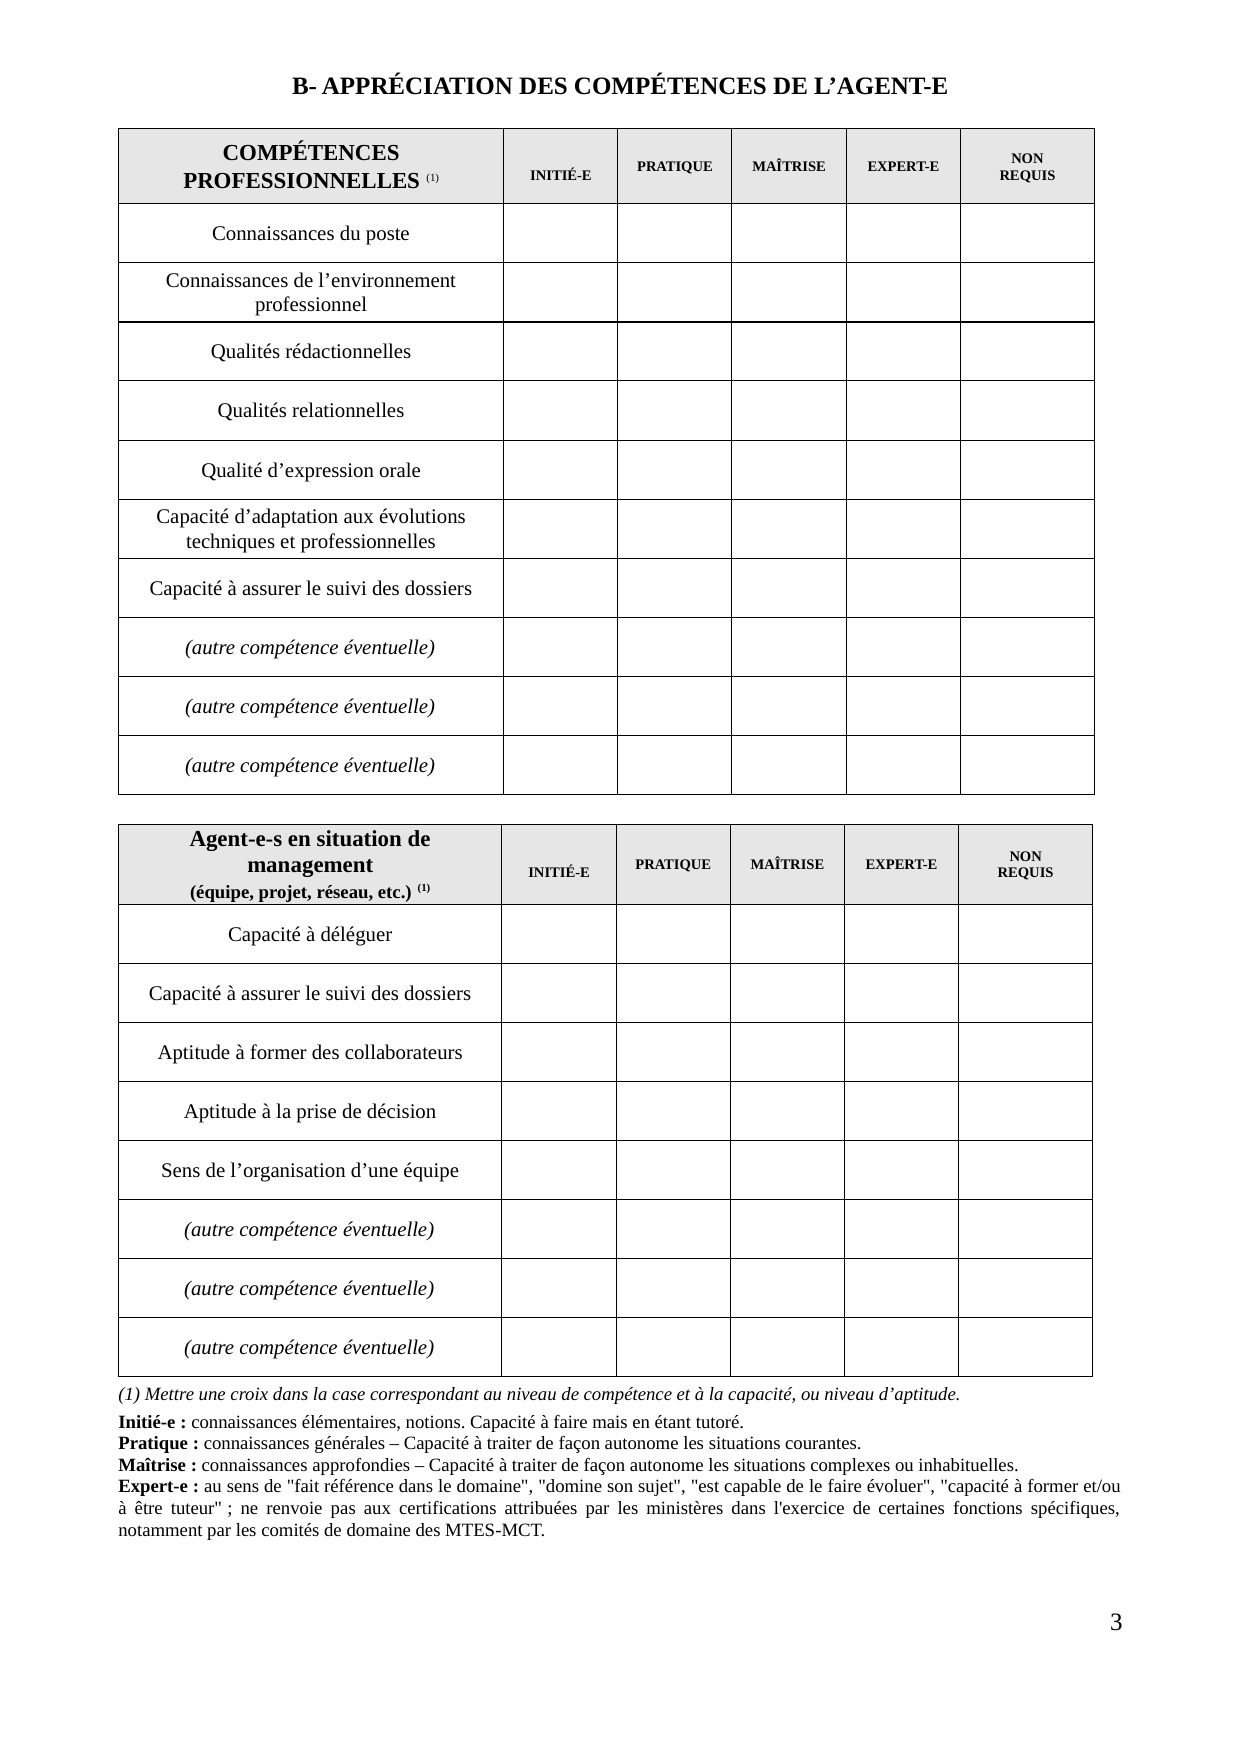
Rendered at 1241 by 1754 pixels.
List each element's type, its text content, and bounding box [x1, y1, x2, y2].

table_cell [502, 1200, 616, 1258]
table_cell [961, 263, 1094, 321]
table_cell [504, 441, 617, 498]
table_cell [845, 1082, 958, 1140]
table_header NON REQUIS [961, 129, 1094, 203]
table_header PRATIQUE [617, 825, 730, 904]
text Expert-e : au sens de "fait référence dans le domaine", "domine son sujet", "est capable de le faire évoluer", "capacité à former et/ou à être tuteur" ; ne renvoie pas aux certifications attribuées par les ministères dans l'exercice de certaines fonctions spécifiques, notamment par les comités de domaine des MTES-MCT. [118, 1475, 1122, 1540]
table_cell Qualités relationnelles [119, 381, 503, 439]
table_cell [959, 905, 1092, 963]
table_cell [617, 1200, 730, 1258]
table_cell [731, 1200, 844, 1258]
table_cell [618, 263, 731, 321]
table_cell [961, 618, 1094, 676]
table_cell [617, 964, 730, 1022]
table_cell [959, 1259, 1092, 1317]
text Initié-e : connaissances élémentaires, notions. Capacité à faire mais en étant tutoré. [118, 1411, 1033, 1432]
table_cell [847, 736, 960, 794]
table_cell [732, 677, 846, 735]
table_cell Sens de l’organisation d’une équipe [119, 1141, 501, 1199]
text Pratique : connaissances générales – Capacité à traiter de façon autonome les situations courantes. [118, 1432, 1033, 1454]
table_cell [618, 677, 731, 735]
table_cell [845, 964, 958, 1022]
table_cell [845, 1023, 958, 1081]
table_cell [504, 559, 617, 617]
table_cell [618, 618, 731, 676]
table_cell Aptitude à former des collaborateurs [119, 1023, 501, 1081]
table_cell Capacité à assurer le suivi des dossiers [119, 559, 503, 617]
table_cell [618, 559, 731, 617]
text B- APPRÉCIATION DES COMPÉTENCES DE L’AGENT-E [118, 71, 1122, 99]
table_cell [961, 381, 1094, 439]
table_cell [731, 1259, 844, 1317]
table_cell [732, 618, 846, 676]
table_cell [961, 559, 1094, 617]
table_cell [731, 1141, 844, 1199]
table_cell [617, 1318, 730, 1376]
table_cell [732, 500, 846, 558]
table_header Agent-e-s en situation de management (équipe, projet, réseau, etc.) (1) [119, 825, 501, 904]
table_cell [504, 263, 617, 321]
table_cell [732, 441, 846, 498]
table_cell [504, 500, 617, 558]
table_cell [847, 500, 960, 558]
text (1) Mettre une croix dans la case correspondant au niveau de compétence et à la capacité, ou niveau d’aptitude. [118, 1383, 1033, 1405]
table_cell [961, 441, 1094, 498]
table_header INITIÉ-E [502, 825, 616, 904]
table_cell [617, 1259, 730, 1317]
table_cell [617, 1141, 730, 1199]
table_cell [847, 441, 960, 498]
table_cell [732, 559, 846, 617]
table_cell [731, 964, 844, 1022]
table_cell [504, 381, 617, 439]
table_cell [732, 263, 846, 321]
table_cell [845, 1141, 958, 1199]
table_cell Connaissances du poste [119, 204, 503, 262]
table_cell Aptitude à la prise de décision [119, 1082, 501, 1140]
table_cell Connaissances de l’environnement professionnel [119, 263, 503, 321]
table_cell [959, 1141, 1092, 1199]
table_cell (autre compétence éventuelle) [119, 618, 503, 676]
table_cell [731, 1318, 844, 1376]
table_cell [618, 323, 731, 380]
table_cell [618, 500, 731, 558]
table_cell [845, 1259, 958, 1317]
table_cell [502, 1023, 616, 1081]
table_cell [504, 677, 617, 735]
table_cell [959, 964, 1092, 1022]
table_cell [502, 1141, 616, 1199]
table_cell [732, 323, 846, 380]
table_cell [847, 204, 960, 262]
table_cell [732, 736, 846, 794]
table_cell [502, 964, 616, 1022]
table_cell [617, 1023, 730, 1081]
table_cell (autre compétence éventuelle) [119, 677, 503, 735]
table_cell [847, 559, 960, 617]
table_cell [961, 677, 1094, 735]
table_cell [847, 677, 960, 735]
table_cell [731, 1082, 844, 1140]
table_header INITIÉ-E [504, 129, 617, 203]
table_cell [502, 1082, 616, 1140]
table_header NON REQUIS [959, 825, 1092, 904]
table_cell [959, 1023, 1092, 1081]
table_cell Qualités rédactionnelles [119, 323, 503, 380]
table_cell [617, 1082, 730, 1140]
table_cell [847, 263, 960, 321]
table_cell [959, 1082, 1092, 1140]
table_cell [961, 323, 1094, 380]
table_cell [961, 500, 1094, 558]
table_cell [847, 381, 960, 439]
table_cell (autre compétence éventuelle) [119, 1318, 501, 1376]
table_cell [961, 204, 1094, 262]
table_cell [847, 618, 960, 676]
table_cell [845, 1318, 958, 1376]
table_cell [847, 323, 960, 380]
table_cell [959, 1200, 1092, 1258]
table_cell [959, 1318, 1092, 1376]
table_cell [961, 736, 1094, 794]
table_header PRATIQUE [618, 129, 731, 203]
table_cell [732, 204, 846, 262]
table_cell [845, 1200, 958, 1258]
table_cell [618, 736, 731, 794]
table_cell Capacité à déléguer [119, 905, 501, 963]
table_cell [617, 905, 730, 963]
table_cell [732, 381, 846, 439]
table_cell Capacité à assurer le suivi des dossiers [119, 964, 501, 1022]
table_header MAÎTRISE [731, 825, 844, 904]
table_cell (autre compétence éventuelle) [119, 1200, 501, 1258]
table_cell [504, 618, 617, 676]
table_cell (autre compétence éventuelle) [119, 736, 503, 794]
table_cell [504, 323, 617, 380]
table_cell [731, 905, 844, 963]
table_cell Qualité d’expression orale [119, 441, 503, 498]
table_cell Capacité d’adaptation aux évolutions techniques et professionnelles [119, 500, 503, 558]
table_cell [618, 204, 731, 262]
table_cell [502, 1259, 616, 1317]
table_cell [502, 905, 616, 963]
table_cell [731, 1023, 844, 1081]
table_cell [845, 905, 958, 963]
table_header MAÎTRISE [732, 129, 846, 203]
table_cell [502, 1318, 616, 1376]
table_cell [618, 381, 731, 439]
table_cell (autre compétence éventuelle) [119, 1259, 501, 1317]
table_header EXPERT-E [847, 129, 960, 203]
table_header EXPERT-E [845, 825, 958, 904]
table_cell [504, 736, 617, 794]
text Maîtrise : connaissances approfondies – Capacité à traiter de façon autonome les situations complexes ou inhabituelles. [118, 1454, 1122, 1475]
table_header COMPÉTENCES PROFESSIONNELLES (1) [119, 129, 503, 203]
table_cell [618, 441, 731, 498]
table_cell [504, 204, 617, 262]
